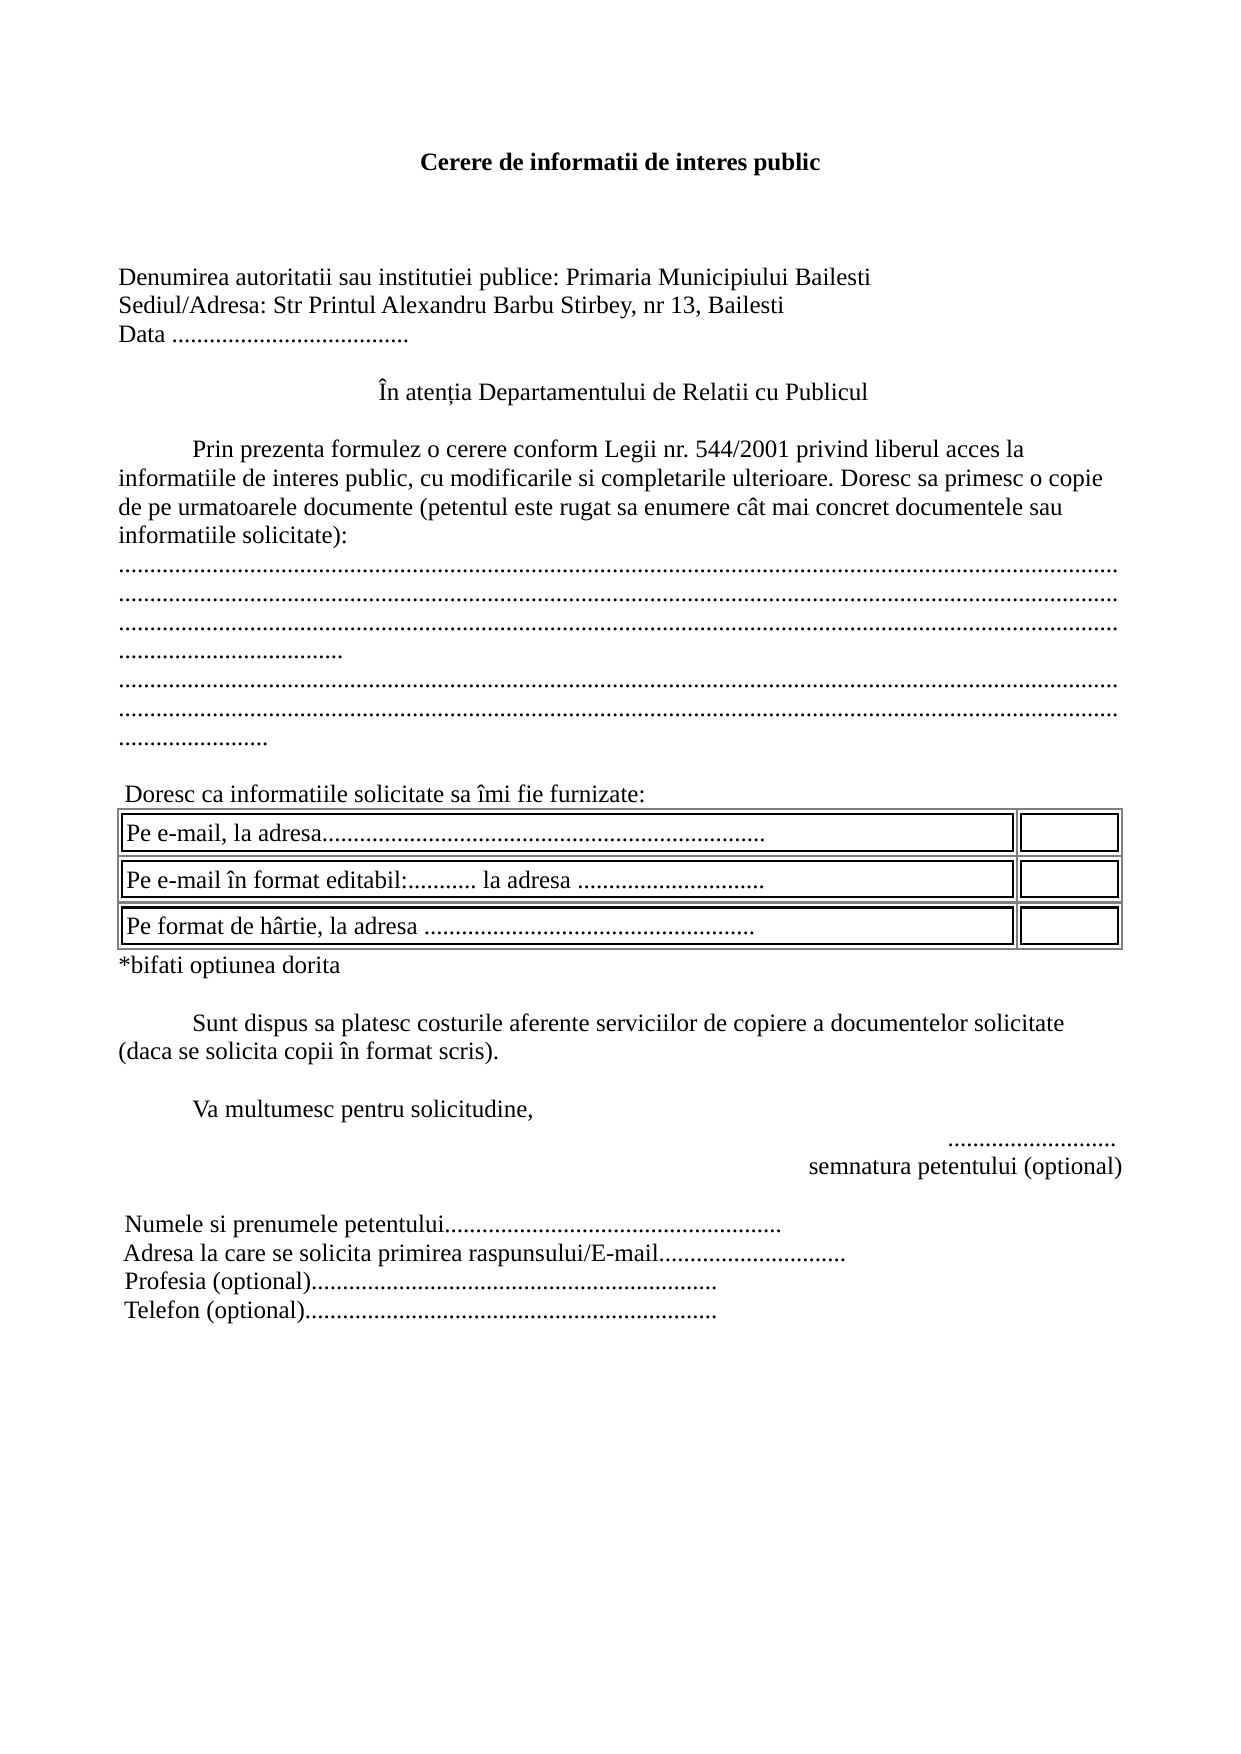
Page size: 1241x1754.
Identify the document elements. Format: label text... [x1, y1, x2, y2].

text Denumirea autoritatii sau institutiei publice: Primaria Municipiului Bailesti Sediul/Adresa: Str Printul Alexandru Barbu Stirbey, nr 13, Bailesti Data ...................................... [118, 262, 1122, 348]
text Sunt dispus sa platesc costurile aferente serviciilor de copiere a documentelor solicitate (daca se solicita copii în format scris). [118, 979, 1122, 1094]
text Cerere de informatii de interes public [118, 147, 1122, 176]
text Va multumesc pentru solicitudine, [118, 1094, 1122, 1123]
text *bifati optiunea dorita [118, 950, 1122, 979]
table_cell [1018, 904, 1121, 948]
table_header Pe e-mail, la adresa....................................................................... [119, 810, 1016, 855]
text Numele si prenumele petentului...................................................... Adresa la care se solicita primirea raspunsului/E-mail.............................. Profesia (optional)................................................................. Telefon (optional).................................................................. [118, 1209, 1122, 1324]
text În atenția Departamentului de Relatii cu Publicul [118, 377, 1122, 406]
table_cell Pe e-mail în format editabil:........... la adresa .............................. [119, 857, 1016, 901]
text Doresc ca informatiile solicitate sa îmi fie furnizate: [118, 751, 1122, 808]
table_cell Pe format de hârtie, la adresa ..................................................... [119, 904, 1016, 948]
table_cell [1018, 857, 1121, 901]
text Prin prezenta formulez o cerere conform Legii nr. 544/2001 privind liberul acces la informatiile de interes public, cu modificarile si completarile ulterioare. Doresc sa primesc o copie de pe urmatoarele documente (petentul este rugat sa enumere cât mai concret documentele sau informatiile solicitate): .................................................................................................................................................................................................................................................................................................................................................................................................................................................................................................................................... [118, 434, 1122, 664]
table_header [1018, 810, 1121, 855]
text ........................................................................................................................................................................................................................................................................................................................................................ [118, 664, 1122, 751]
text ........................... semnatura petentului (optional) [118, 1123, 1122, 1180]
